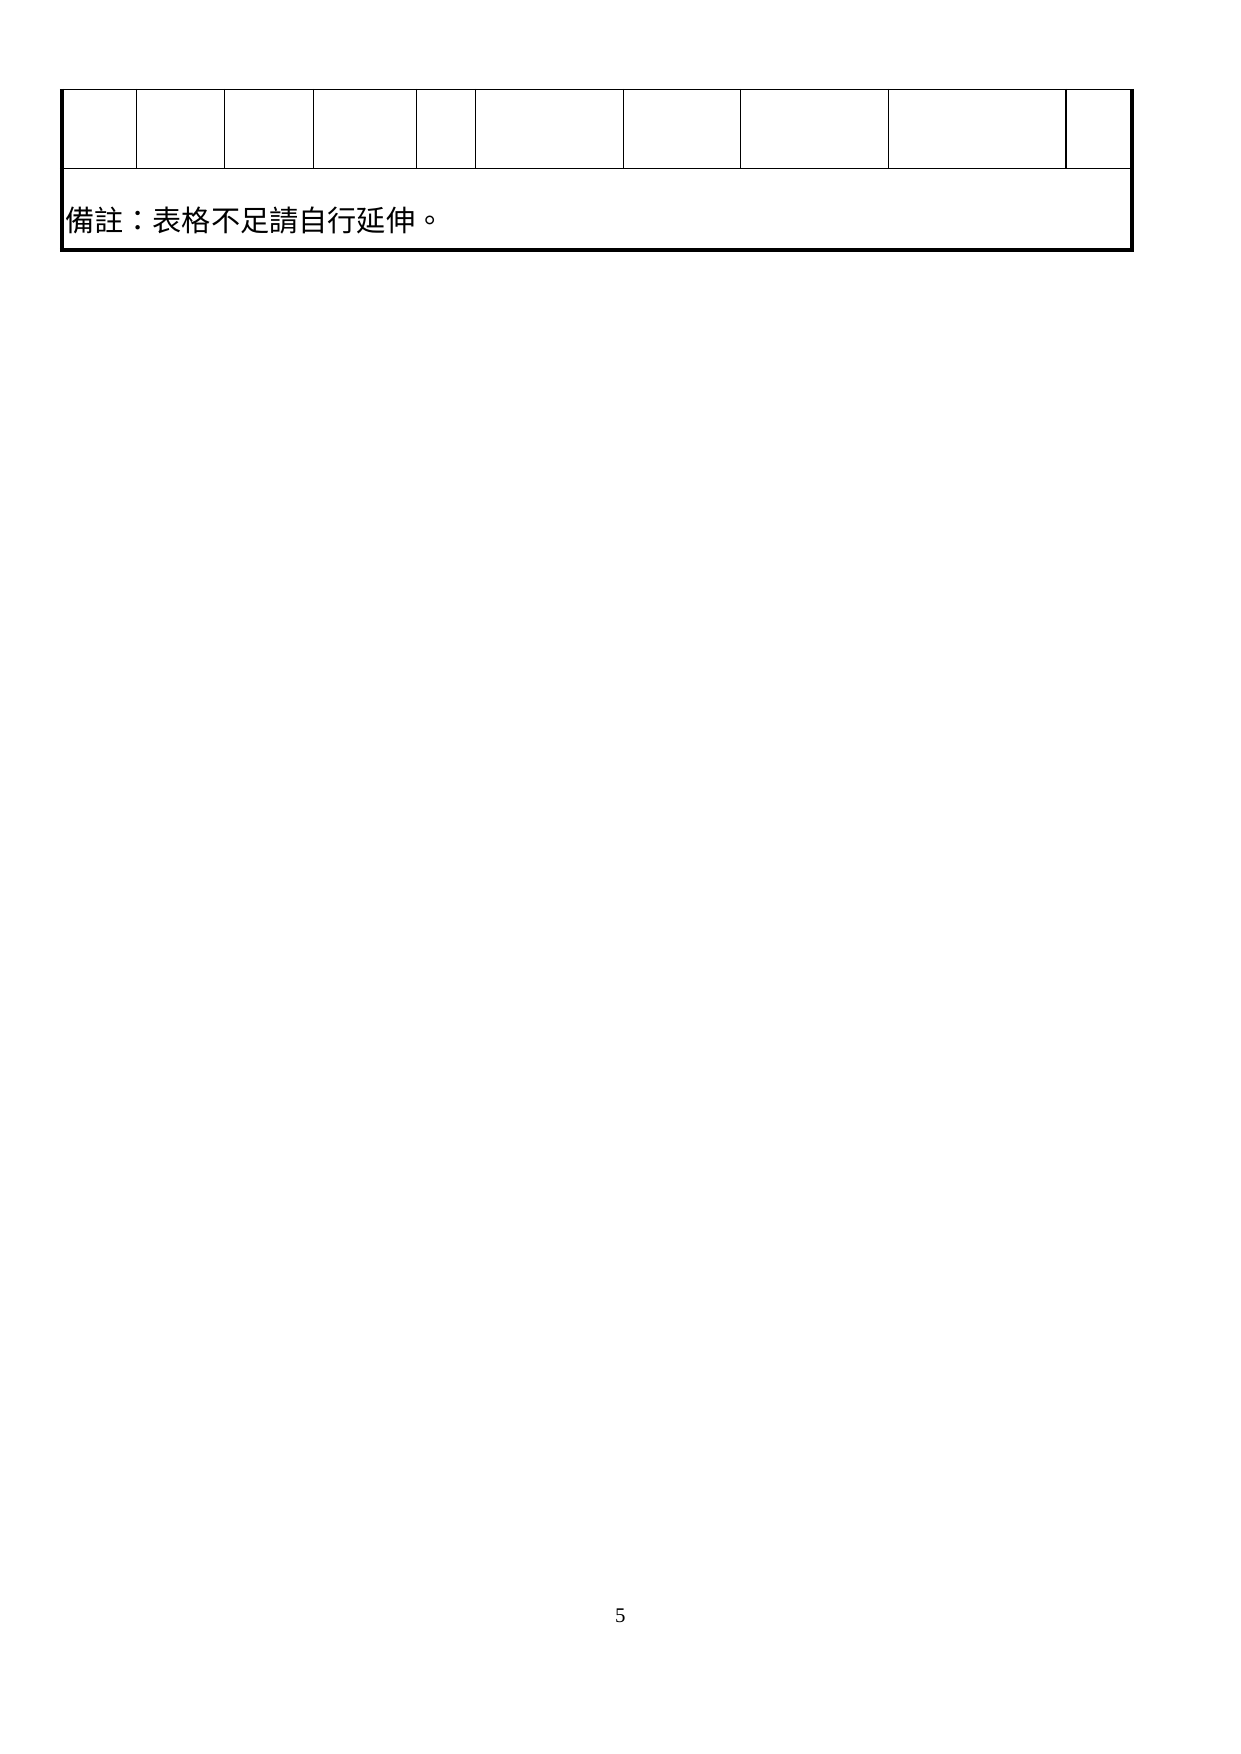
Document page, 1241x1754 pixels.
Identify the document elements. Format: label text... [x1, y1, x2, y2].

table_cell [137, 90, 224, 168]
table_cell [417, 90, 475, 168]
table_cell [314, 90, 416, 168]
table_cell 備註：表格不足請自行延伸。 [64, 169, 1130, 247]
table_cell [889, 90, 1065, 168]
table_cell [476, 90, 623, 168]
table_cell [624, 90, 740, 168]
table_cell [64, 90, 136, 168]
table_cell [741, 90, 888, 168]
table_cell [225, 90, 313, 168]
table_cell [1067, 90, 1130, 168]
